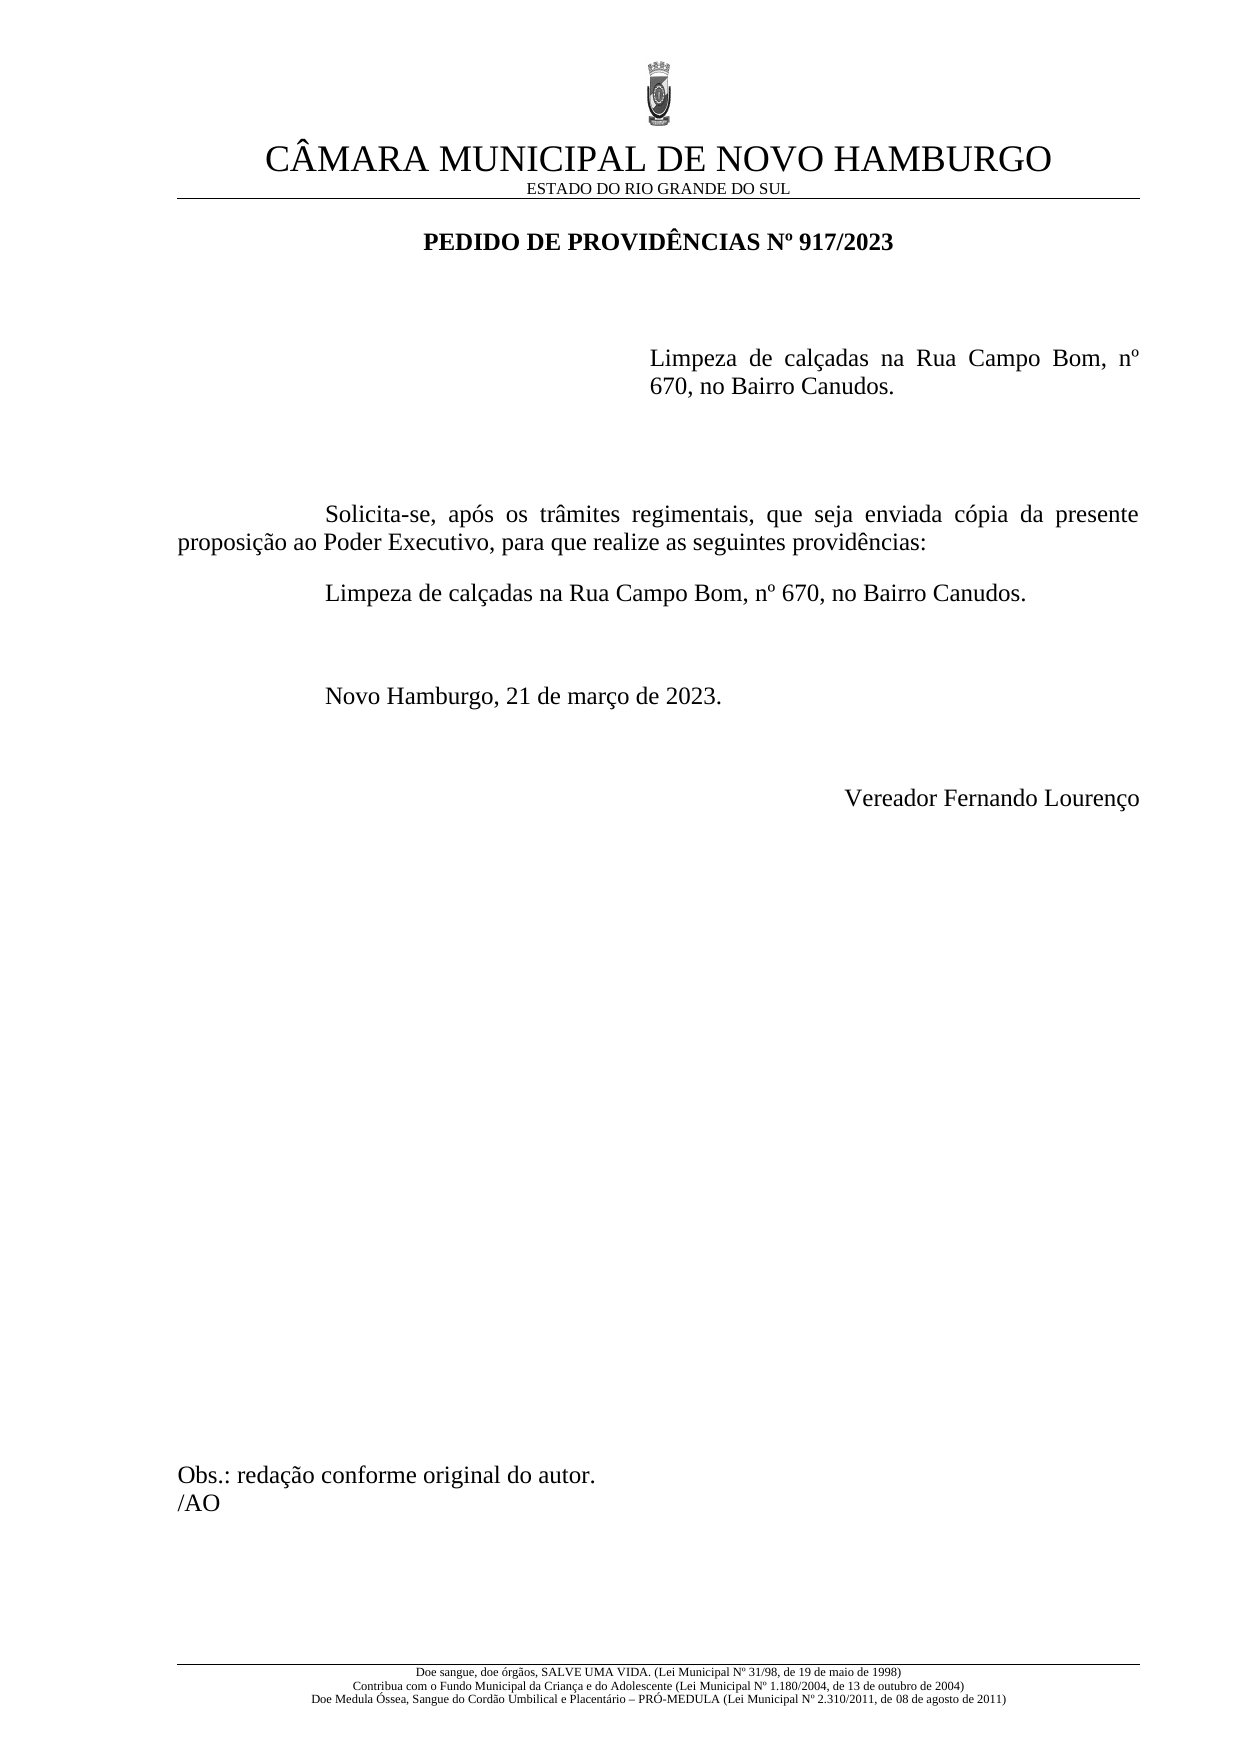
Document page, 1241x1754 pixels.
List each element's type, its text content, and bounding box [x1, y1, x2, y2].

text /AO [177, 1489, 1140, 1516]
text Limpeza de calçadas na Rua Campo Bom, nº 670, no Bairro Canudos. [177, 579, 1140, 607]
text Novo Hamburgo, 21 de março de 2023. [177, 682, 1140, 709]
text Vereador Fernando Lourenço [177, 784, 1140, 812]
text PEDIDO DE PROVIDÊNCIAS Nº 917/2023 [177, 228, 1140, 256]
text Limpeza de calçadas na Rua Campo Bom, nº 670, no Bairro Canudos. [649, 344, 1140, 400]
text Obs.: redação conforme original do autor. [177, 1461, 1140, 1489]
text Solicita-se, após os trâmites regimentais, que seja enviada cópia da presente proposição ao Poder Executivo, para que realize as seguintes providências: [177, 500, 1140, 556]
